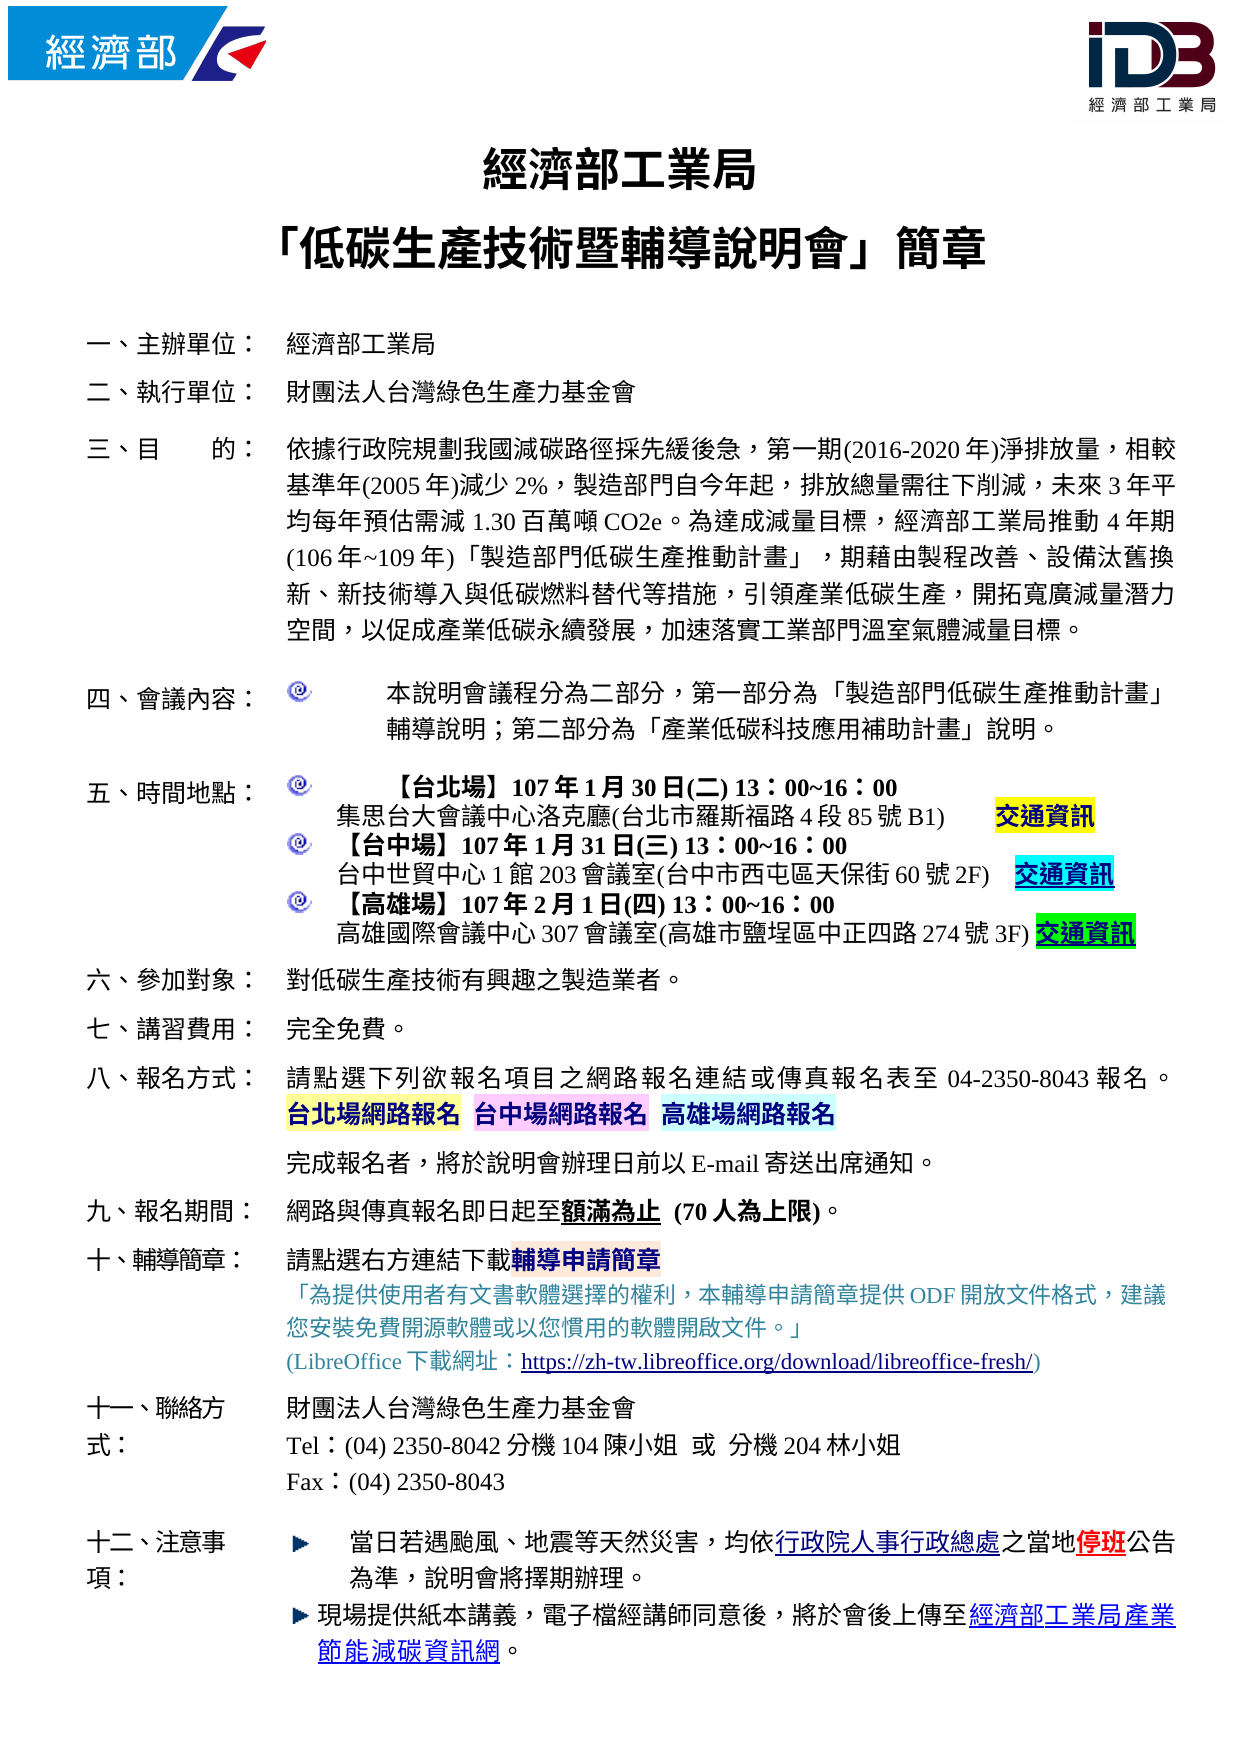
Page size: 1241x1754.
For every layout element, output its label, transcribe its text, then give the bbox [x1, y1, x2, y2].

table_cell [62, 365, 75, 417]
table_cell 十、輔導簡章： [75, 1228, 275, 1376]
table_cell [62, 417, 75, 659]
table_cell 四、會議內容： [75, 659, 275, 761]
table_cell 完全免費。 請點選下列欲報名項目之網路報名連結或傳真報名表至04-2350-8043報名。 台北場網路報名 台中場網路報名 高雄場網路報名 完成報名者，將於說明會辦理日前以E-mail寄送出席通知。 [275, 997, 1187, 1179]
table_cell [62, 659, 75, 761]
table_cell [62, 1179, 75, 1228]
table_cell 十一、聯絡方式： [75, 1376, 275, 1498]
table_header 經濟部工業局 [275, 316, 1187, 365]
table_cell 二、執行單位： [75, 365, 275, 417]
table_cell 三、目 的： [75, 417, 275, 659]
table_cell 網路與傳真報名即日起至額滿為止 (70人為上限)。 [275, 1179, 1187, 1228]
table_header 一、主辦單位： [75, 316, 275, 365]
table_cell 十二、注意事項： [75, 1498, 275, 1668]
table_cell 本說明會議程分為二部分，第一部分為「製造部門低碳生產推動計畫」輔導說明；第二部分為「產業低碳科技應用補助計畫」說明。 [275, 659, 1187, 761]
table_header [62, 316, 75, 365]
table_cell 七、講習費用： 八、報名方式： [75, 997, 275, 1179]
table_cell [62, 1498, 75, 1668]
text 「低碳生產技術暨輔導說明會」簡章 [89, 212, 1152, 278]
table_cell 五、時間地點： [75, 761, 275, 948]
table_cell 財團法人台灣綠色生產力基金會 [275, 365, 1187, 417]
table_cell 當日若遇颱風、地震等天然災害，均依行政院人事行政總處之當地停班公告為準，說明會將擇期辦理。 現場提供紙本講義，電子檔經講師同意後，將於會後上傳至經濟部工業局產業節能減碳資訊網。 [275, 1498, 1187, 1668]
table_cell 九、報名期間： [75, 1179, 275, 1228]
table_cell 請點選右方連結下載輔導申請簡章 「為提供使用者有文書軟體選擇的權利，本輔導申請簡章提供ODF開放文件格式，建議您安裝免費開源軟體或以您慣用的軟體開啟文件。」 (LibreOffice下載網址：https://zh-tw.libreoffice.org/download/libreoffice-fresh/) [275, 1228, 1187, 1376]
table_cell 財團法人台灣綠色生產力基金會 Tel：(04) 2350-8042分機104陳小姐 或 分機204林小姐 Fax：(04) 2350-8043 [275, 1376, 1187, 1498]
table_cell [62, 1376, 75, 1498]
table_cell [62, 948, 75, 997]
table_cell [62, 997, 75, 1179]
text 經濟部工業局 [89, 133, 1152, 199]
table_cell 【台北場】107年1月30日(二) 13：00~16：00 集思台大會議中心洛克廳(台北市羅斯福路4段85號B1) 交通資訊 【台中場】107年1月31日(三) 13：00~16：00 台中世貿中心1館203會議室(台中市西屯區天保街60號2F) 交通資訊 【高雄場】107年2月1日(四) 13：00~16：00 高雄國際會議中心307會議室(高雄市鹽埕區中正四路274號3F) 交通資訊 [275, 761, 1187, 948]
table_cell 依據行政院規劃我國減碳路徑採先緩後急，第一期(2016-2020年)淨排放量，相較基準年(2005年)減少2%，製造部門自今年起，排放總量需往下削減，未來3年平均每年預估需減1.30百萬噸CO2e。為達成減量目標，經濟部工業局推動4年期(106年~109年)「製造部門低碳生產推動計畫」，期藉由製程改善、設備汰舊換新、新技術導入與低碳燃料替代等措施，引領產業低碳生產，開拓寬廣減量潛力空間，以促成產業低碳永續發展，加速落實工業部門溫室氣體減量目標。 [275, 417, 1187, 659]
table_cell 對低碳生產技術有興趣之製造業者。 [275, 948, 1187, 997]
table_cell [62, 1228, 75, 1376]
table_cell 六、參加對象： [75, 948, 275, 997]
table_cell [62, 761, 75, 948]
